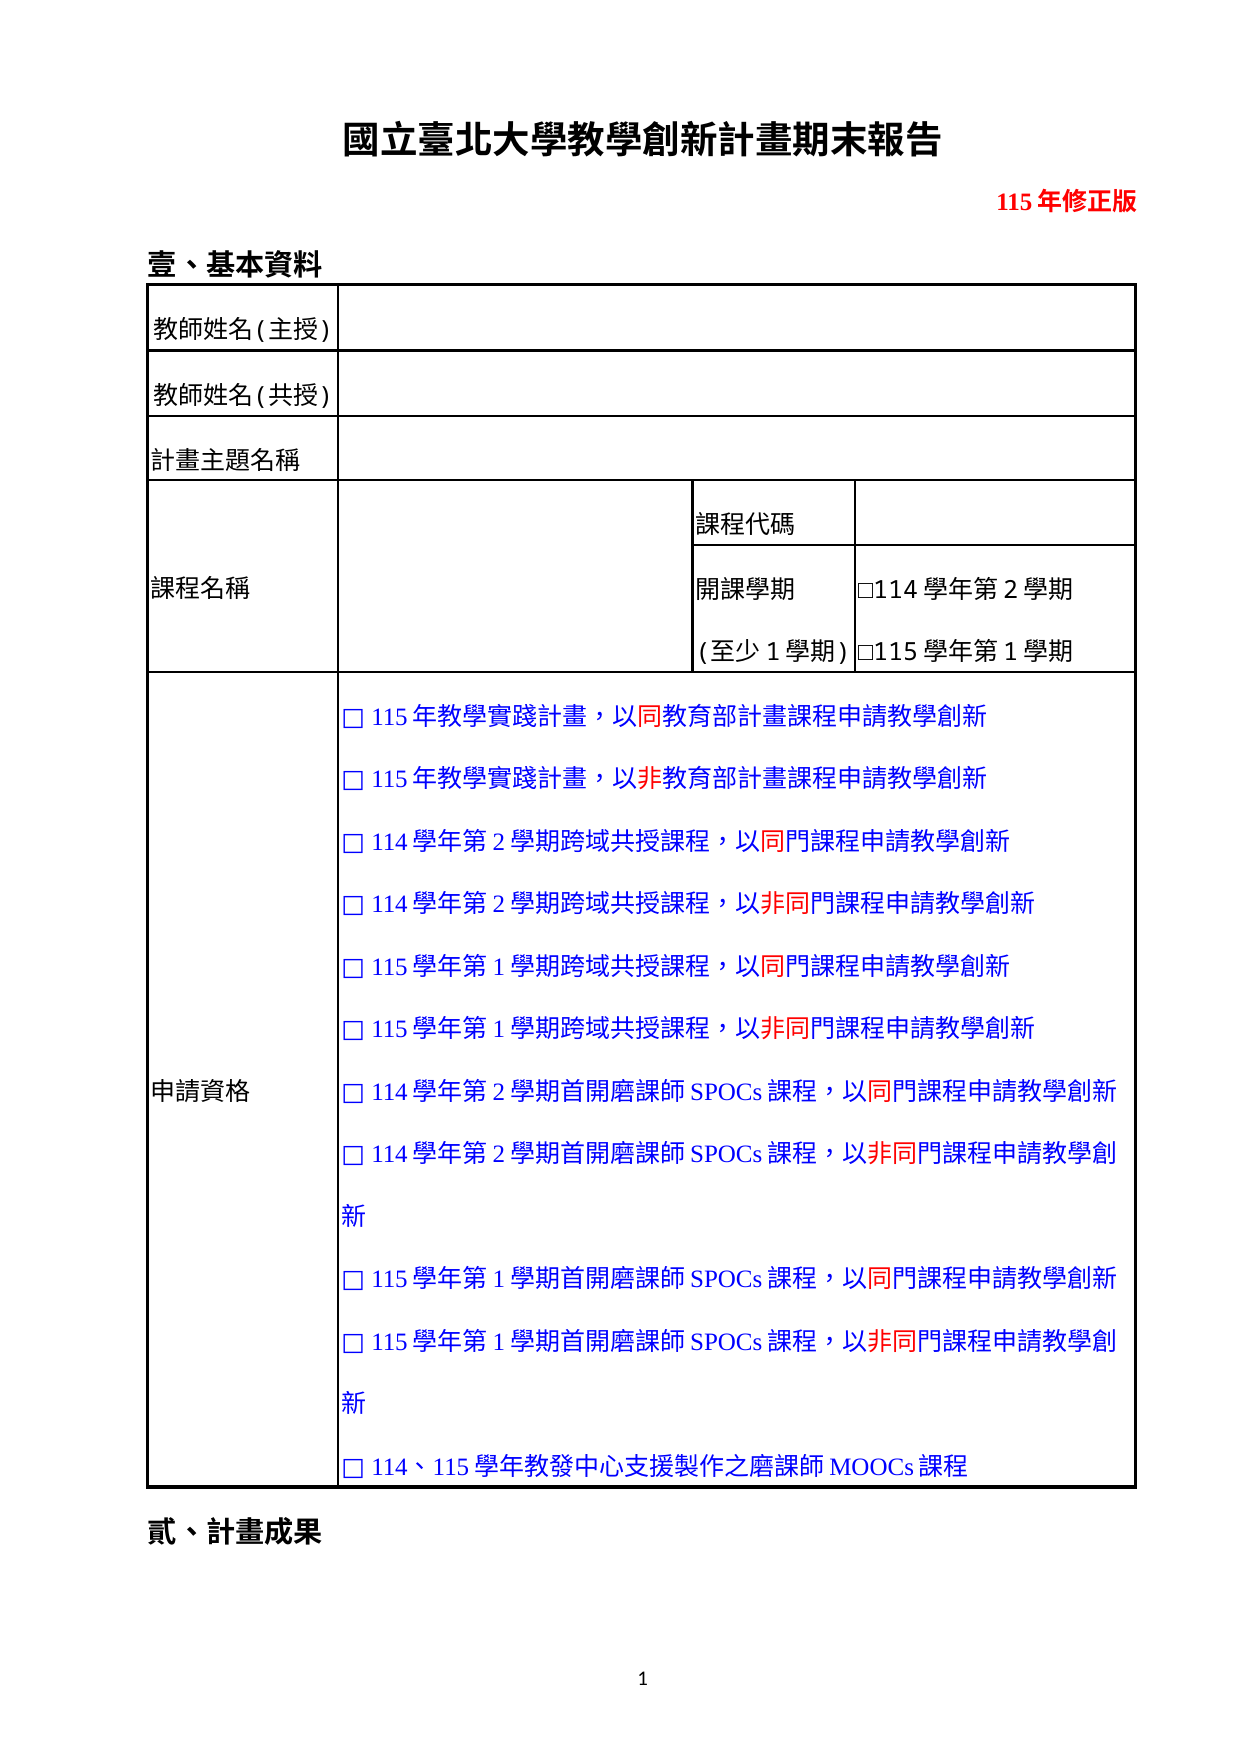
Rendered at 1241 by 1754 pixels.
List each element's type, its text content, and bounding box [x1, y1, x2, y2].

text 國立臺北大學教學創新計畫期末報告 [148, 96, 1137, 158]
table_cell [339, 352, 1134, 414]
table_cell 教師姓名(共授) [149, 352, 337, 414]
table_cell [339, 417, 1134, 479]
text 壹、基本資料 [148, 221, 1137, 283]
table_cell [339, 481, 691, 671]
table_cell 課程名稱 [149, 481, 337, 671]
table_header [339, 286, 1134, 349]
table_cell □ 115年教學實踐計畫，以同教育部計畫課程申請教學創新 □ 115年教學實踐計畫，以非教育部計畫課程申請教學創新 □ 114學年第2學期跨域共授課程，以同門課程申請教學創新 □ 114學年第2學期跨域共授課程，以非同門課程申請教學創新 □ 115學年第1學期跨域共授課程，以同門課程申請教學創新 □ 115學年第1學期跨域共授課程，以非同門課程申請教學創新 □ 114學年第2學期首開磨課師SPOCs課程，以同門課程申請教學創新 □ 114學年第2學期首開磨課師SPOCs課程，以非同門課程申請教學創新 □ 115學年第1學期首開磨課師SPOCs課程，以同門課程申請教學創新 □ 115學年第1學期首開磨課師SPOCs課程，以非同門課程申請教學創新 □ 114、115學年教發中心支援製作之磨課師MOOCs課程 [339, 673, 1134, 1485]
table_cell 開課學期 (至少1學期) [694, 546, 854, 671]
table_cell □114學年第2學期 □115學年第1學期 [856, 546, 1134, 671]
text 115年修正版 [148, 158, 1137, 221]
table_cell 計畫主題名稱 [149, 417, 337, 479]
table_cell 申請資格 [149, 673, 337, 1485]
table_header 教師姓名(主授) [149, 286, 337, 349]
text 貳、計畫成果 [148, 1489, 1137, 1551]
table_cell [856, 481, 1134, 544]
table_cell 課程代碼 [694, 481, 854, 544]
